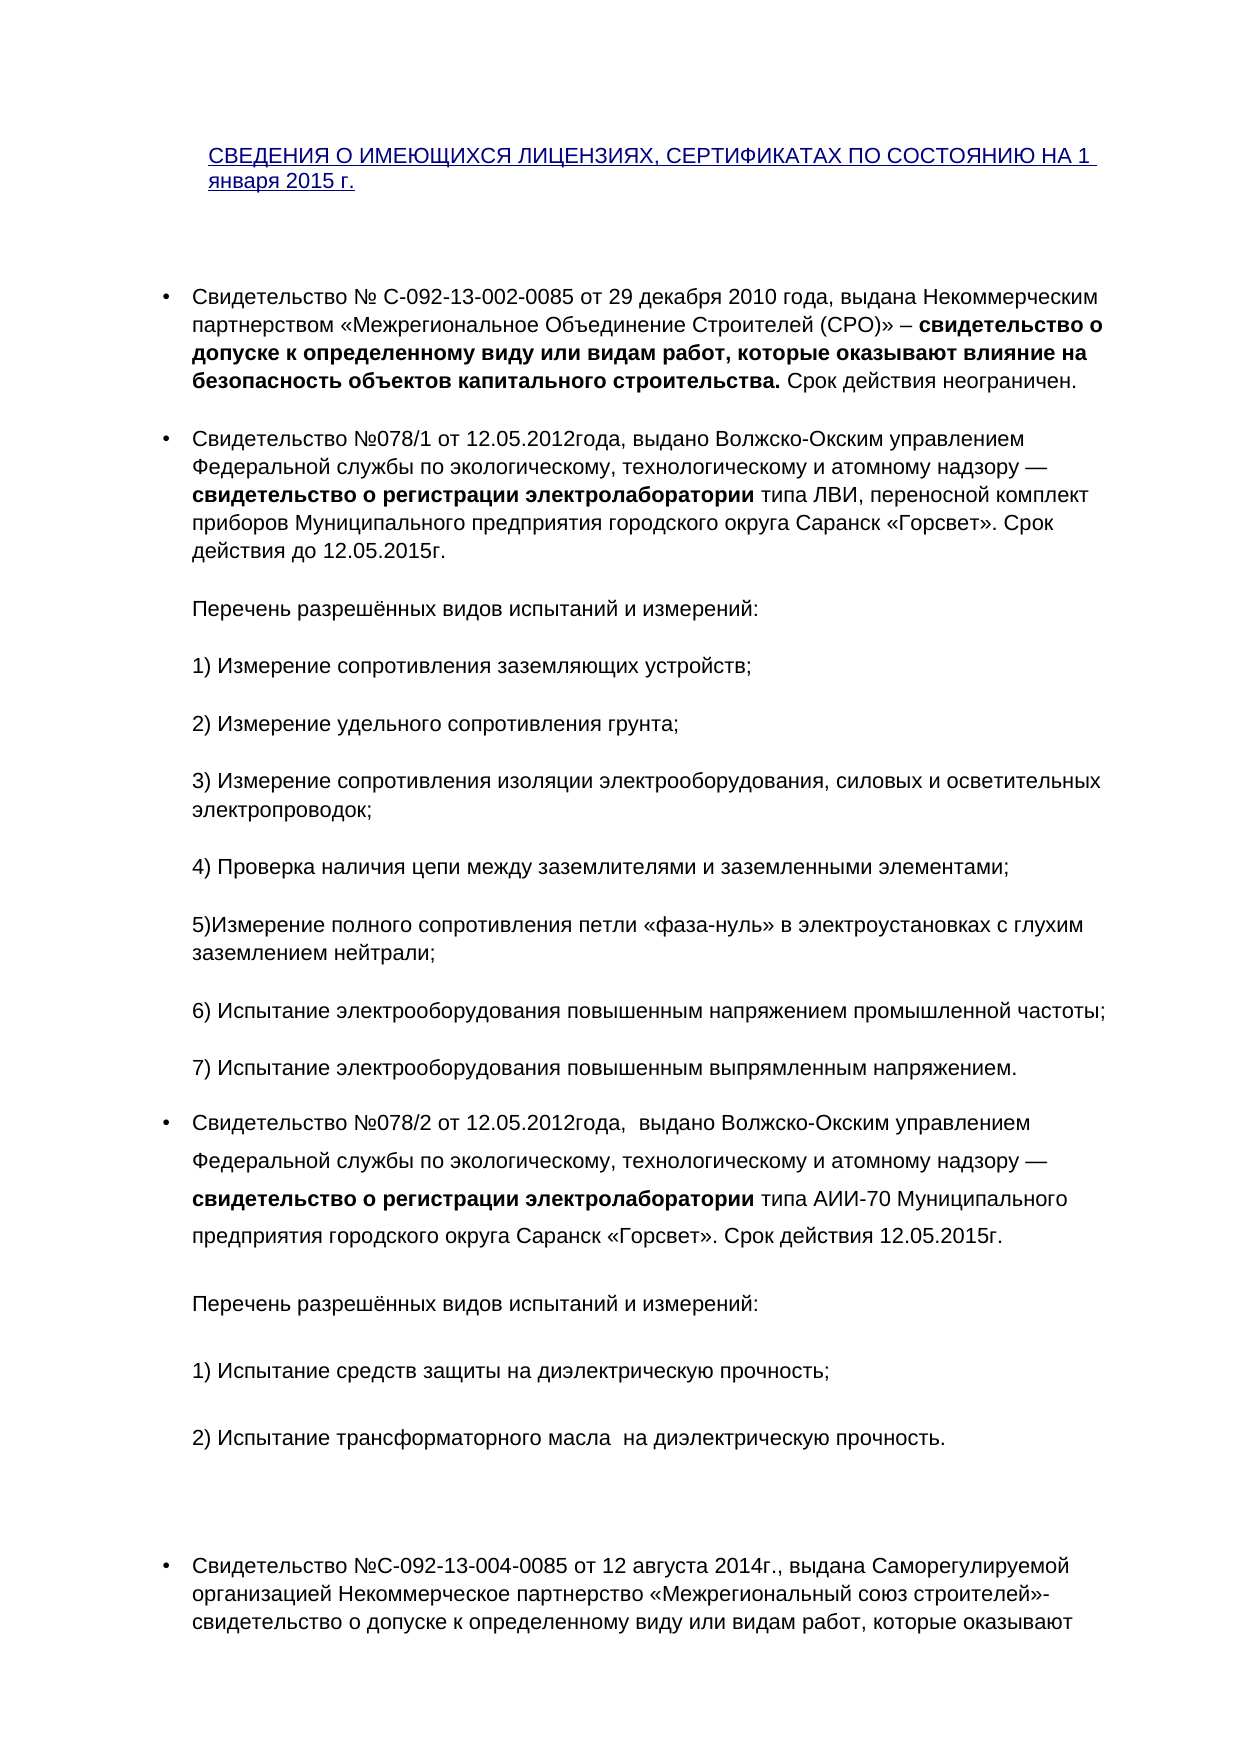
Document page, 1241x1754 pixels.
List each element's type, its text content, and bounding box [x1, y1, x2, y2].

list 7) Испытание электрооборудования повышенным выпрямленным напряжением. [162, 1052, 1122, 1080]
list 1) Измерение сопротивления заземляющих устройств; [162, 650, 1122, 678]
list 4) Проверка наличия цепи между заземлителями и заземленными элементами; [162, 851, 1122, 879]
list Перечень разрешённых видов испытаний и измерений: [162, 1291, 1122, 1316]
list 6) Испытание электрооборудования повышенным напряжением промышленной частоты; [162, 994, 1122, 1023]
list Свидетельство №078/2 от 12.05.2012года, выдано Волжско-Окским управлением Федеральной службы по экологическому, технологическому и атомному надзору — свидетельство о регистрации электролаборатории типа АИИ-70 Муниципального предприятия городского округа Саранск «Горсвет». Срок действия 12.05.2015г. [162, 1110, 1122, 1248]
list 2) Испытание трансформаторного масла на диэлектрическую прочность. [162, 1425, 1122, 1450]
list 1) Испытание средств защиты на диэлектрическую прочность; [162, 1358, 1122, 1383]
list Перечень разрешённых видов испытаний и измерений: [162, 593, 1122, 621]
list Свидетельство №078/1 от 12.05.2012года, выдано Волжско-Окским управлением Федеральной службы по экологическому, технологическому и атомному надзору — свидетельство о регистрации электролаборатории типа ЛВИ, переносной комплект приборов Муниципального предприятия городского округа Саранск «Горсвет». Срок действия до 12.05.2015г. [162, 423, 1122, 563]
list 5)Измерение полного сопротивления петли «фаза-нуль» в электроустановках с глухим заземлением нейтрали; [162, 909, 1122, 965]
list 3) Измерение сопротивления изоляции электрооборудования, силовых и осветительных электропроводок; [162, 766, 1122, 822]
list Свидетельство №С-092-13-004-0085 от 12 августа 2014г., выдана Саморегулируемой организацией Некоммерческое партнерство «Межрегиональный союз строителей»- свидетельство о допуске к определенному виду или видам работ, которые оказывают [162, 1550, 1122, 1634]
list 2) Измерение удельного сопротивления грунта; [162, 708, 1122, 736]
list Свидетельство № С-092-13-002-0085 от 29 декабря 2010 года, выдана Некоммерческим партнерством «Межрегиональное Объединение Строителей (СРО)» – свидетельство о допуске к определенному виду или видам работ, которые оказывают влияние на безопасность объектов капитального строительства. Срок действия неограничен. [162, 281, 1122, 393]
subtitle СВЕДЕНИЯ О ИМЕЮЩИХСЯ ЛИЦЕНЗИЯХ, СЕРТИФИКАТАХ ПО СОСТОЯНИЮ НА 1 января 2015 г. [118, 143, 1122, 193]
